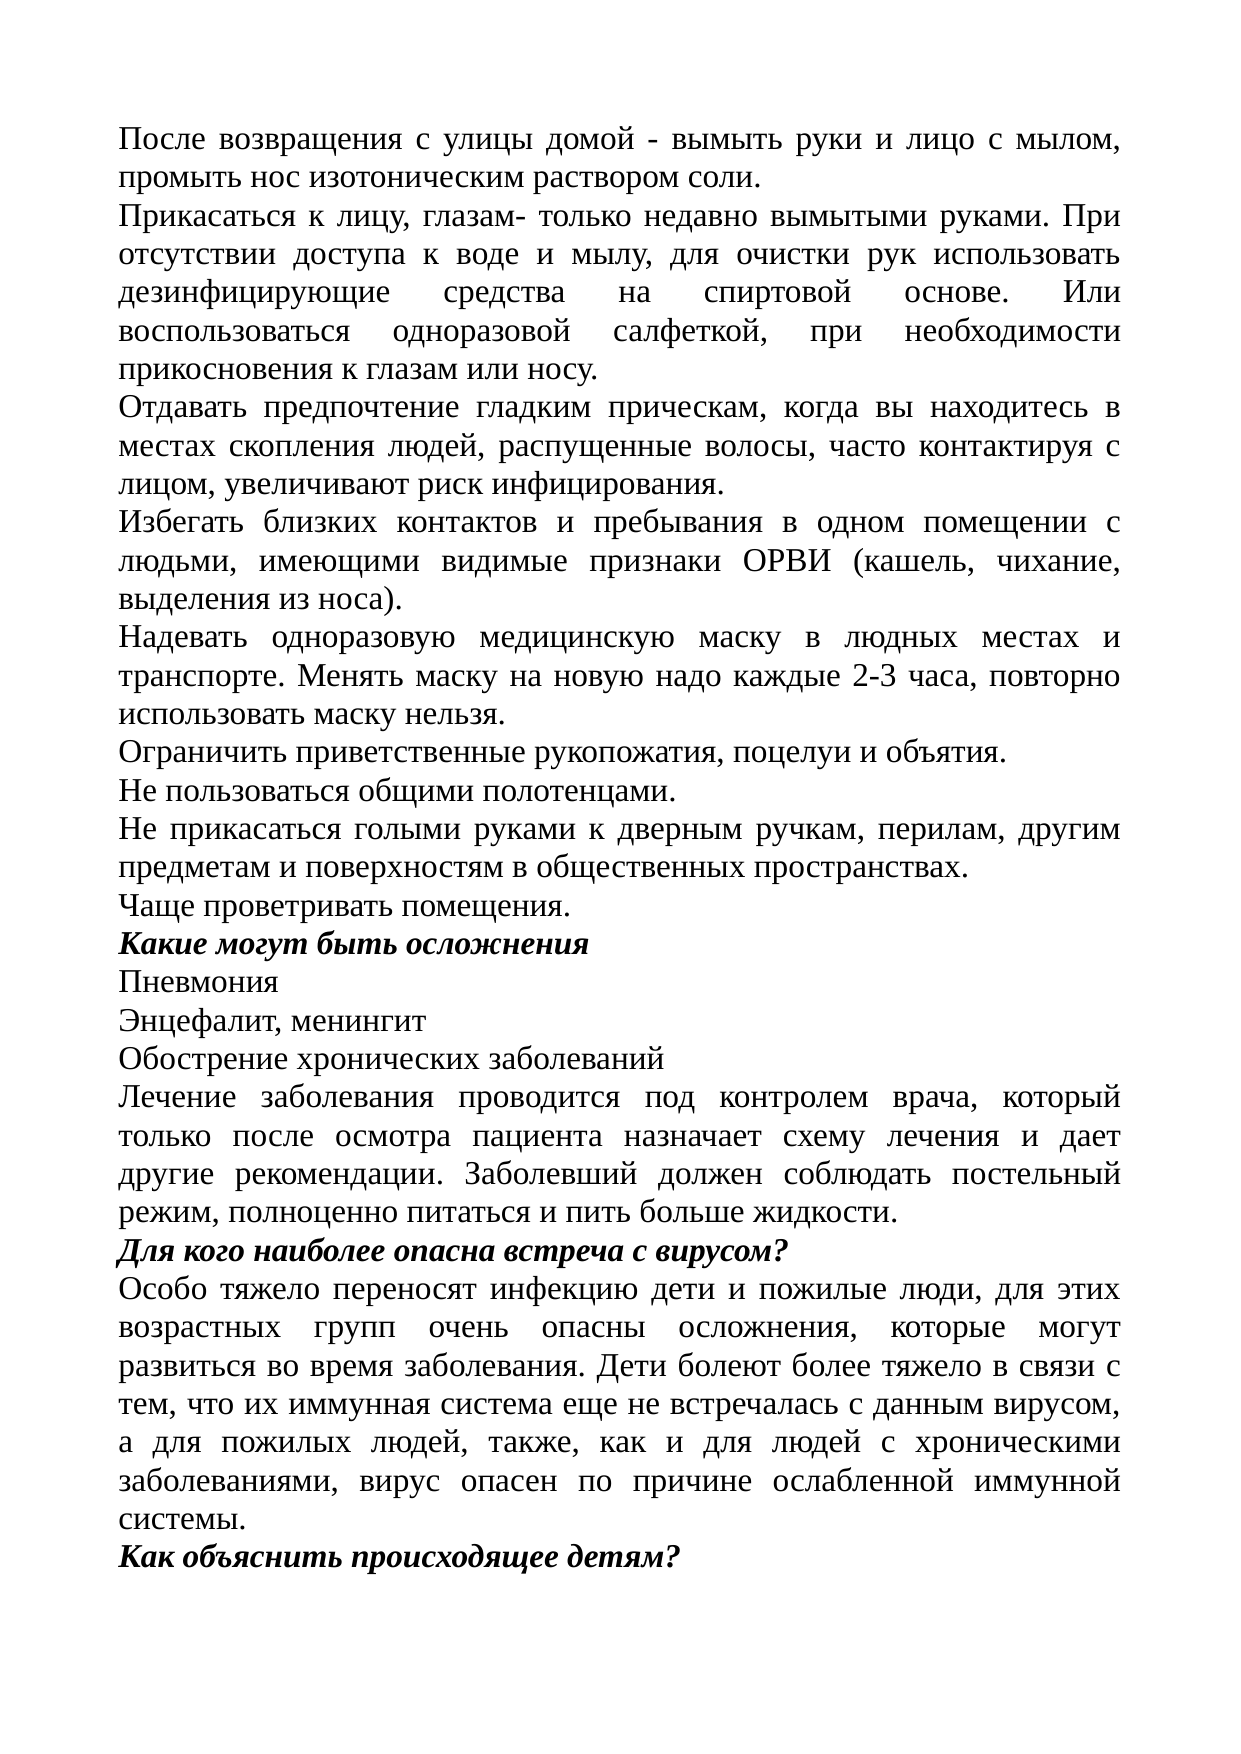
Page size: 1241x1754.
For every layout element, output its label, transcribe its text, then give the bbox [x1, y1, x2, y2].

text После возвращения с улицы домой - вымыть руки и лицо с мылом, промыть нос изотоническим раствором соли. [118, 118, 1122, 195]
text Лечение заболевания проводится под контролем врача, который только после осмотра пациента назначает схему лечения и дает другие рекомендации. Заболевший должен соблюдать постельный режим, полноценно питаться и пить больше жидкости. [118, 1076, 1122, 1230]
text Отдавать предпочтение гладким прическам, когда вы находитесь в местах скопления людей, распущенные волосы, часто контактируя с лицом, увеличивают риск инфицирования. [118, 386, 1122, 501]
text Чаще проветривать помещения. [118, 885, 1122, 923]
text Не пользоваться общими полотенцами. [118, 770, 1122, 808]
text Особо тяжело переносят инфекцию дети и пожилые люди, для этих возрастных групп очень опасны осложнения, которые могут развиться во время заболевания. Дети болеют более тяжело в связи с тем, что их иммунная система еще не встречалась с данным вирусом, а для пожилых людей, также, как и для людей с хроническими заболеваниями, вирус опасен по причине ослабленной иммунной системы. [118, 1268, 1122, 1536]
text Обострение хронических заболеваний [118, 1038, 1122, 1076]
text Ограничить приветственные рукопожатия, поцелуи и объятия. [118, 731, 1122, 770]
text Прикасаться к лицу, глазам- только недавно вымытыми руками. При отсутствии доступа к воде и мылу, для очистки рук использовать дезинфицирующие средства на спиртовой основе. Или воспользоваться одноразовой салфеткой, при необходимости прикосновения к глазам или носу. [118, 195, 1122, 386]
text Не прикасаться голыми руками к дверным ручкам, перилам, другим предметам и поверхностям в общественных пространствах. [118, 808, 1122, 885]
text Какие могут быть осложнения [118, 923, 1122, 961]
text Для кого наиболее опасна встреча с вирусом? [118, 1230, 1122, 1268]
text Надевать одноразовую медицинскую маску в людных местах и транспорте. Менять маску на новую надо каждые 2-3 часа, повторно использовать маску нельзя. [118, 616, 1122, 731]
text Энцефалит, менингит [118, 1000, 1122, 1038]
text Пневмония [118, 961, 1122, 1000]
text Как объяснить происходящее детям? [118, 1536, 1122, 1575]
text Избегать близких контактов и пребывания в одном помещении с людьми, имеющими видимые признаки ОРВИ (кашель, чихание, выделения из носа). [118, 501, 1122, 616]
